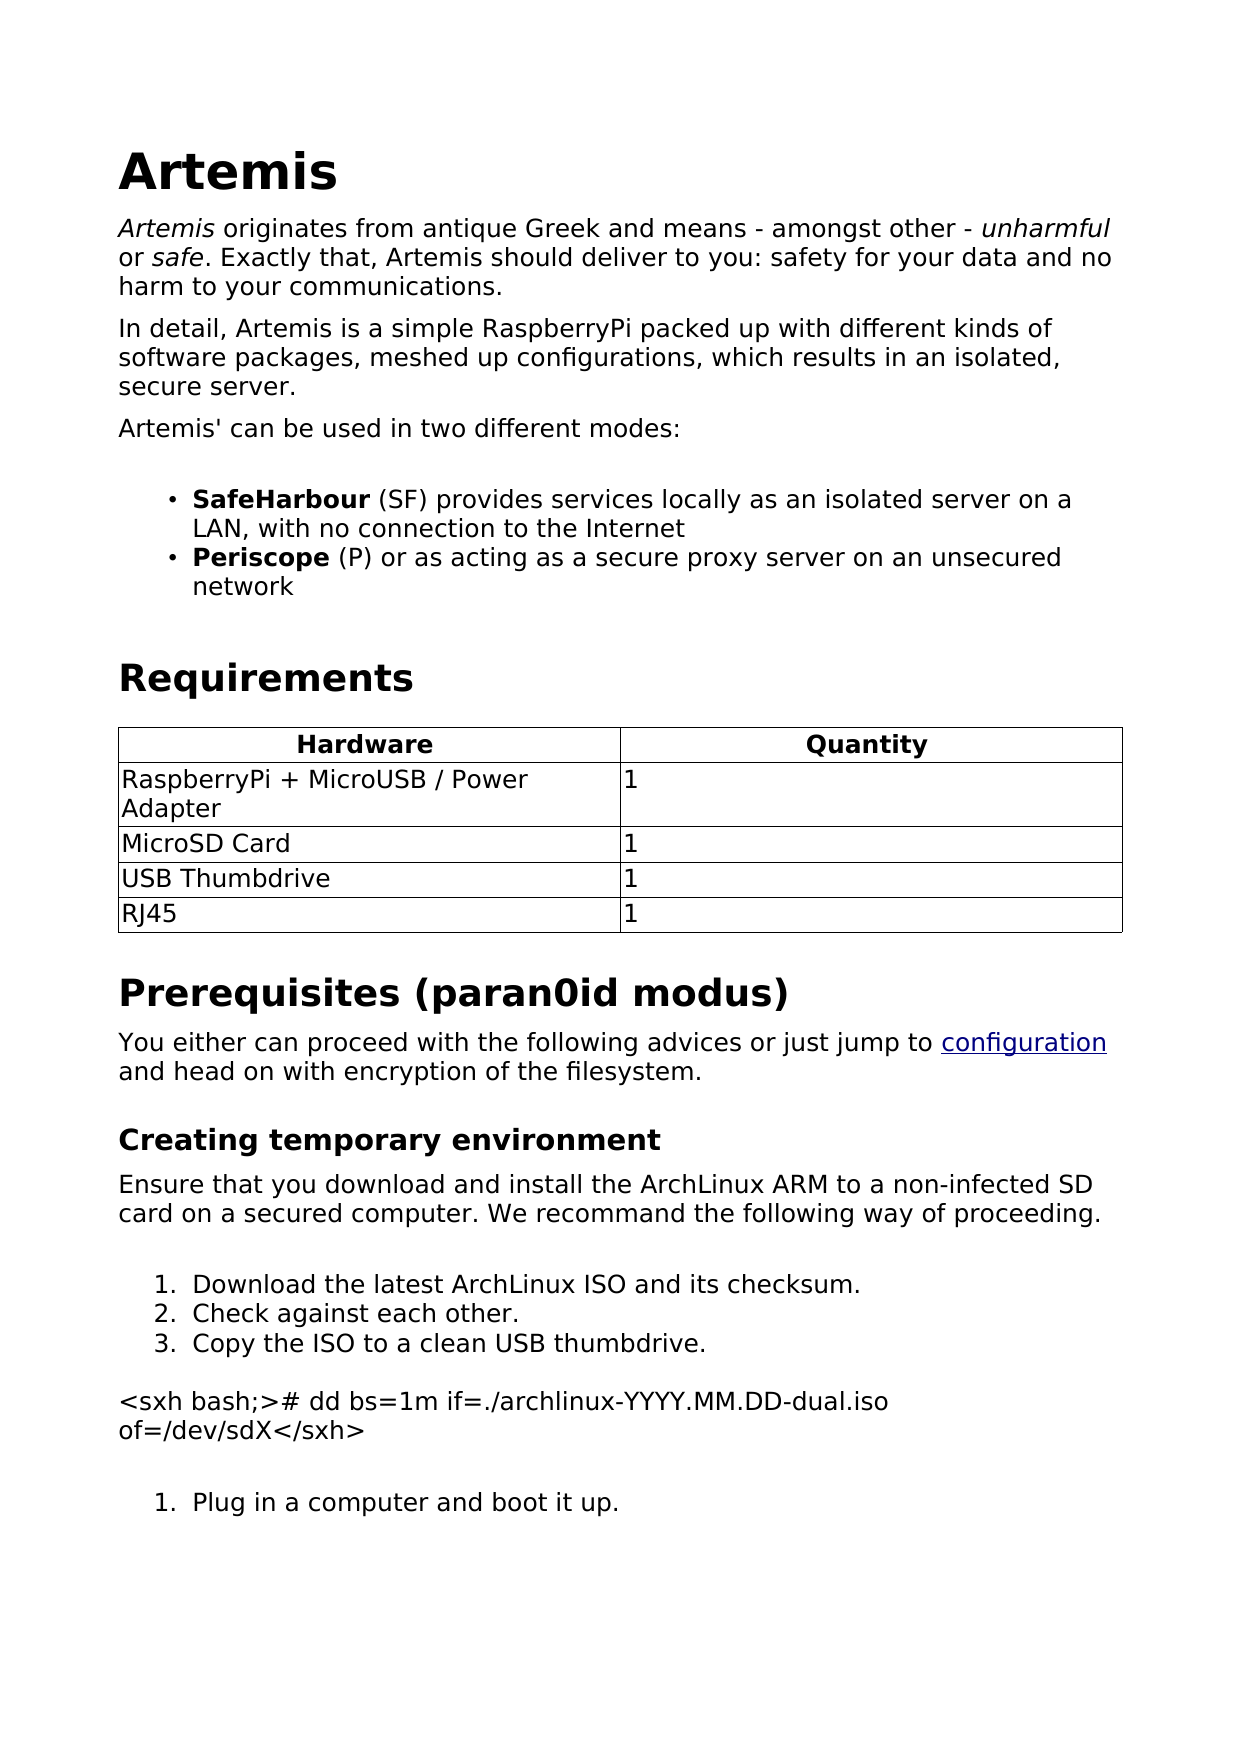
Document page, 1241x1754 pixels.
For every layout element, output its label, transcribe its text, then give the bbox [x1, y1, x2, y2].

table_cell MicroSD Card [119, 827, 620, 862]
text In detail, Artemis is a simple RaspberryPi packed up with different kinds of software packages, meshed up configurations, which results in an isolated, secure server. [118, 314, 1122, 401]
list Copy the ISO to a clean USB thumbdrive. [177, 1329, 1122, 1358]
text Ensure that you download and install the ArchLinux ARM to a non-infected SD card on a secured computer. We recommand the following way of proceeding. [118, 1170, 1122, 1228]
list Plug in a computer and boot it up. [177, 1488, 1122, 1517]
table_cell 1 [621, 898, 1122, 932]
text <sxh bash;># dd bs=1m if=./archlinux-YYYY.MM.DD-dual.iso of=/dev/sdX</sxh> [118, 1387, 1122, 1446]
table_cell 1 [621, 827, 1122, 862]
list Download the latest ArchLinux ISO and its checksum. [177, 1270, 1122, 1299]
list Check against each other. [177, 1299, 1122, 1329]
text Artemis' can be used in two different modes: [118, 414, 1122, 443]
subtitle Creating temporary environment [118, 1124, 1122, 1158]
table_cell RJ45 [119, 898, 620, 932]
list SafeHarbour (SF) provides services locally as an isolated server on a LAN, with no connection to the Internet [177, 485, 1122, 543]
table_cell 1 [621, 763, 1122, 826]
list Periscope (P) or as acting as a secure proxy server on an unsecured network [177, 543, 1122, 602]
table_cell USB Thumbdrive [119, 863, 620, 897]
subtitle Requirements [118, 656, 1122, 700]
text Artemis originates from antique Greek and means - amongst other - unharmful or safe. Exactly that, Artemis should deliver to you: safety for your data and no harm to your communications. [118, 214, 1122, 301]
table_cell 1 [621, 863, 1122, 897]
text You either can proceed with the following advices or just jump to configuration and head on with encryption of the filesystem. [118, 1028, 1122, 1086]
table_cell RaspberryPi + MicroUSB / Power Adapter [119, 763, 620, 826]
subtitle Prerequisites (paran0id modus) [118, 972, 1122, 1015]
table_header Quantity [621, 728, 1122, 762]
subtitle Artemis [118, 143, 1122, 201]
table_header Hardware [119, 728, 620, 762]
